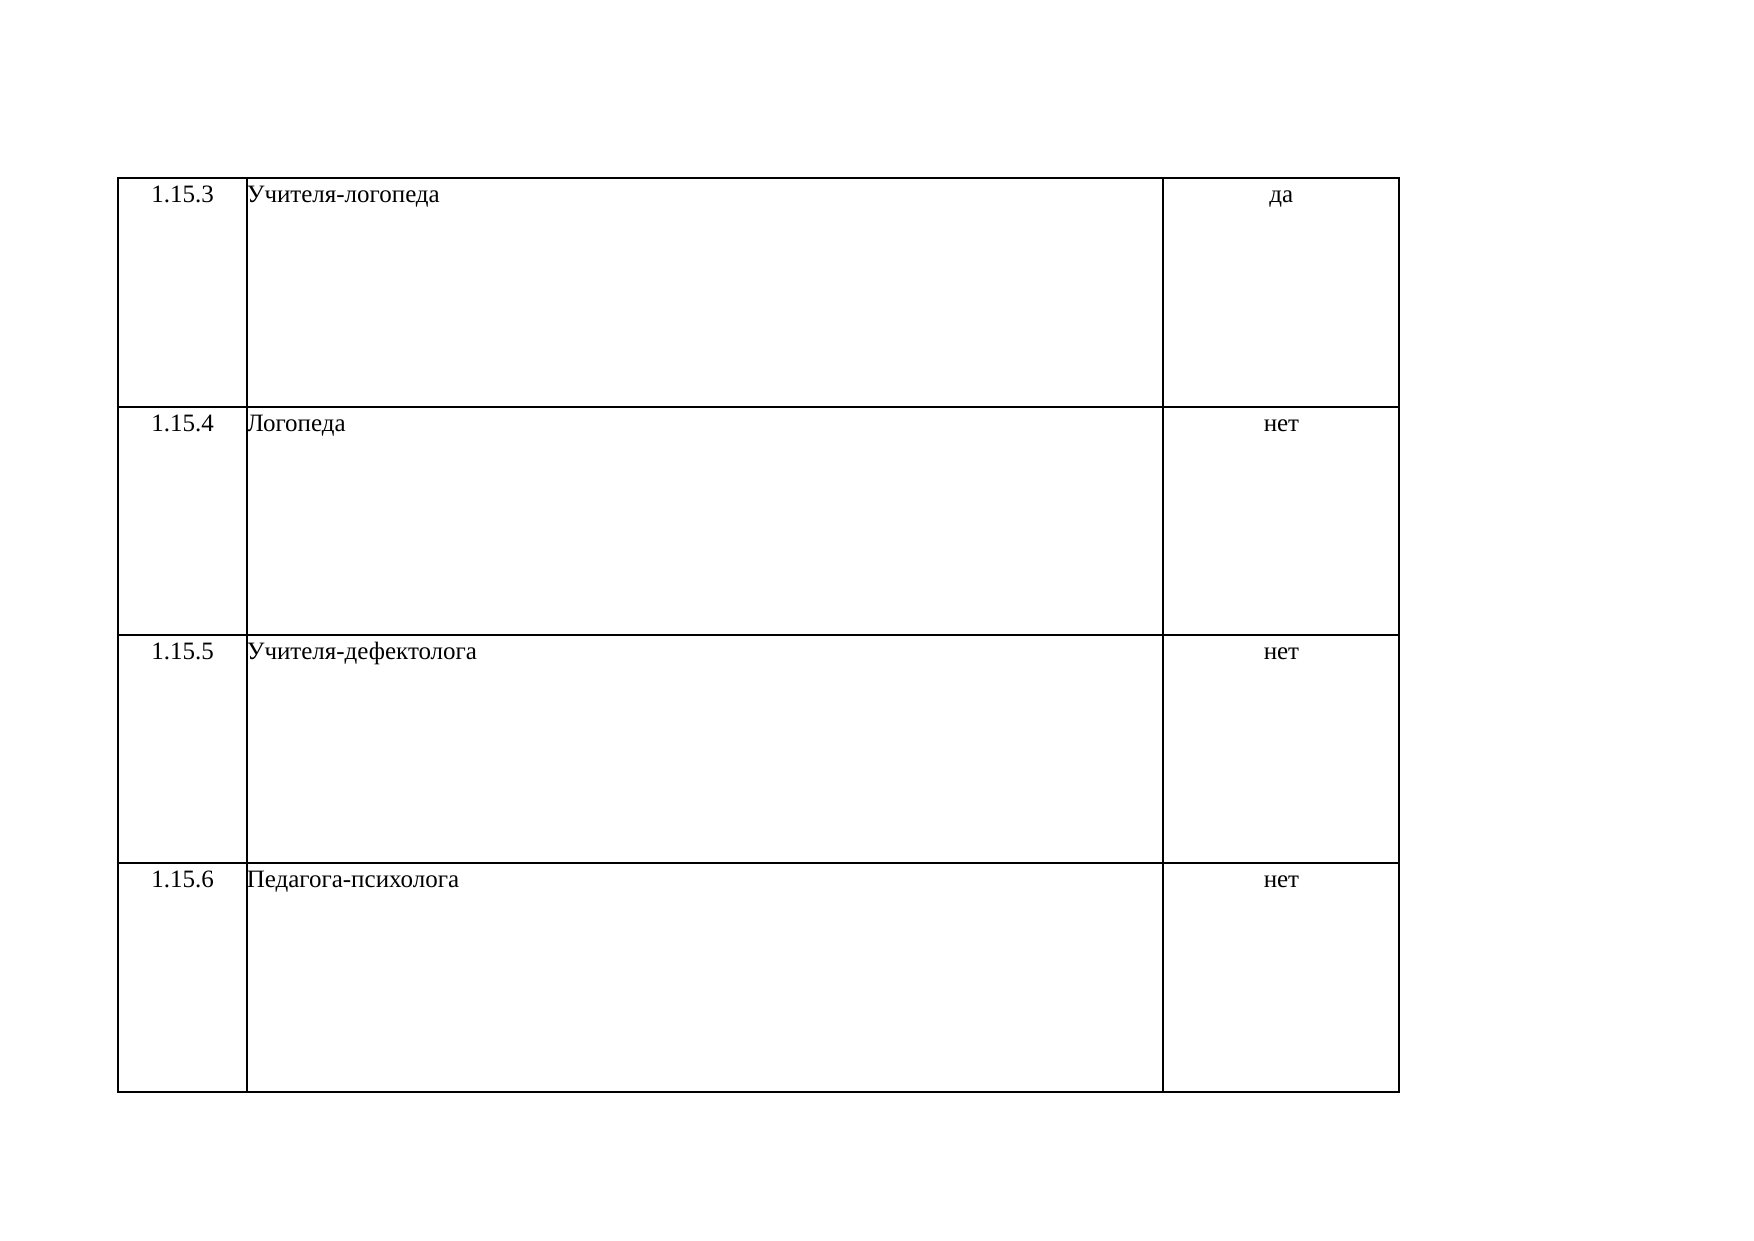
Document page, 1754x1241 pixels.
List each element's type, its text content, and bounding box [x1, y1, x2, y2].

table_cell 1.15.3 [119, 179, 246, 406]
table_cell 1.15.4 [119, 408, 246, 634]
table_cell нет [1164, 408, 1398, 634]
table_cell Логопеда [248, 408, 1162, 634]
table_cell 1.15.5 [119, 636, 246, 862]
table_cell Учителя-дефектолога [248, 636, 1162, 862]
table_cell нет [1164, 636, 1398, 862]
table_cell Учителя-логопеда [248, 179, 1162, 406]
table_cell нет [1164, 864, 1398, 1091]
table_cell 1.15.6 [119, 864, 246, 1091]
table_cell Педагога-психолога [248, 864, 1162, 1091]
table_cell да [1164, 179, 1398, 406]
